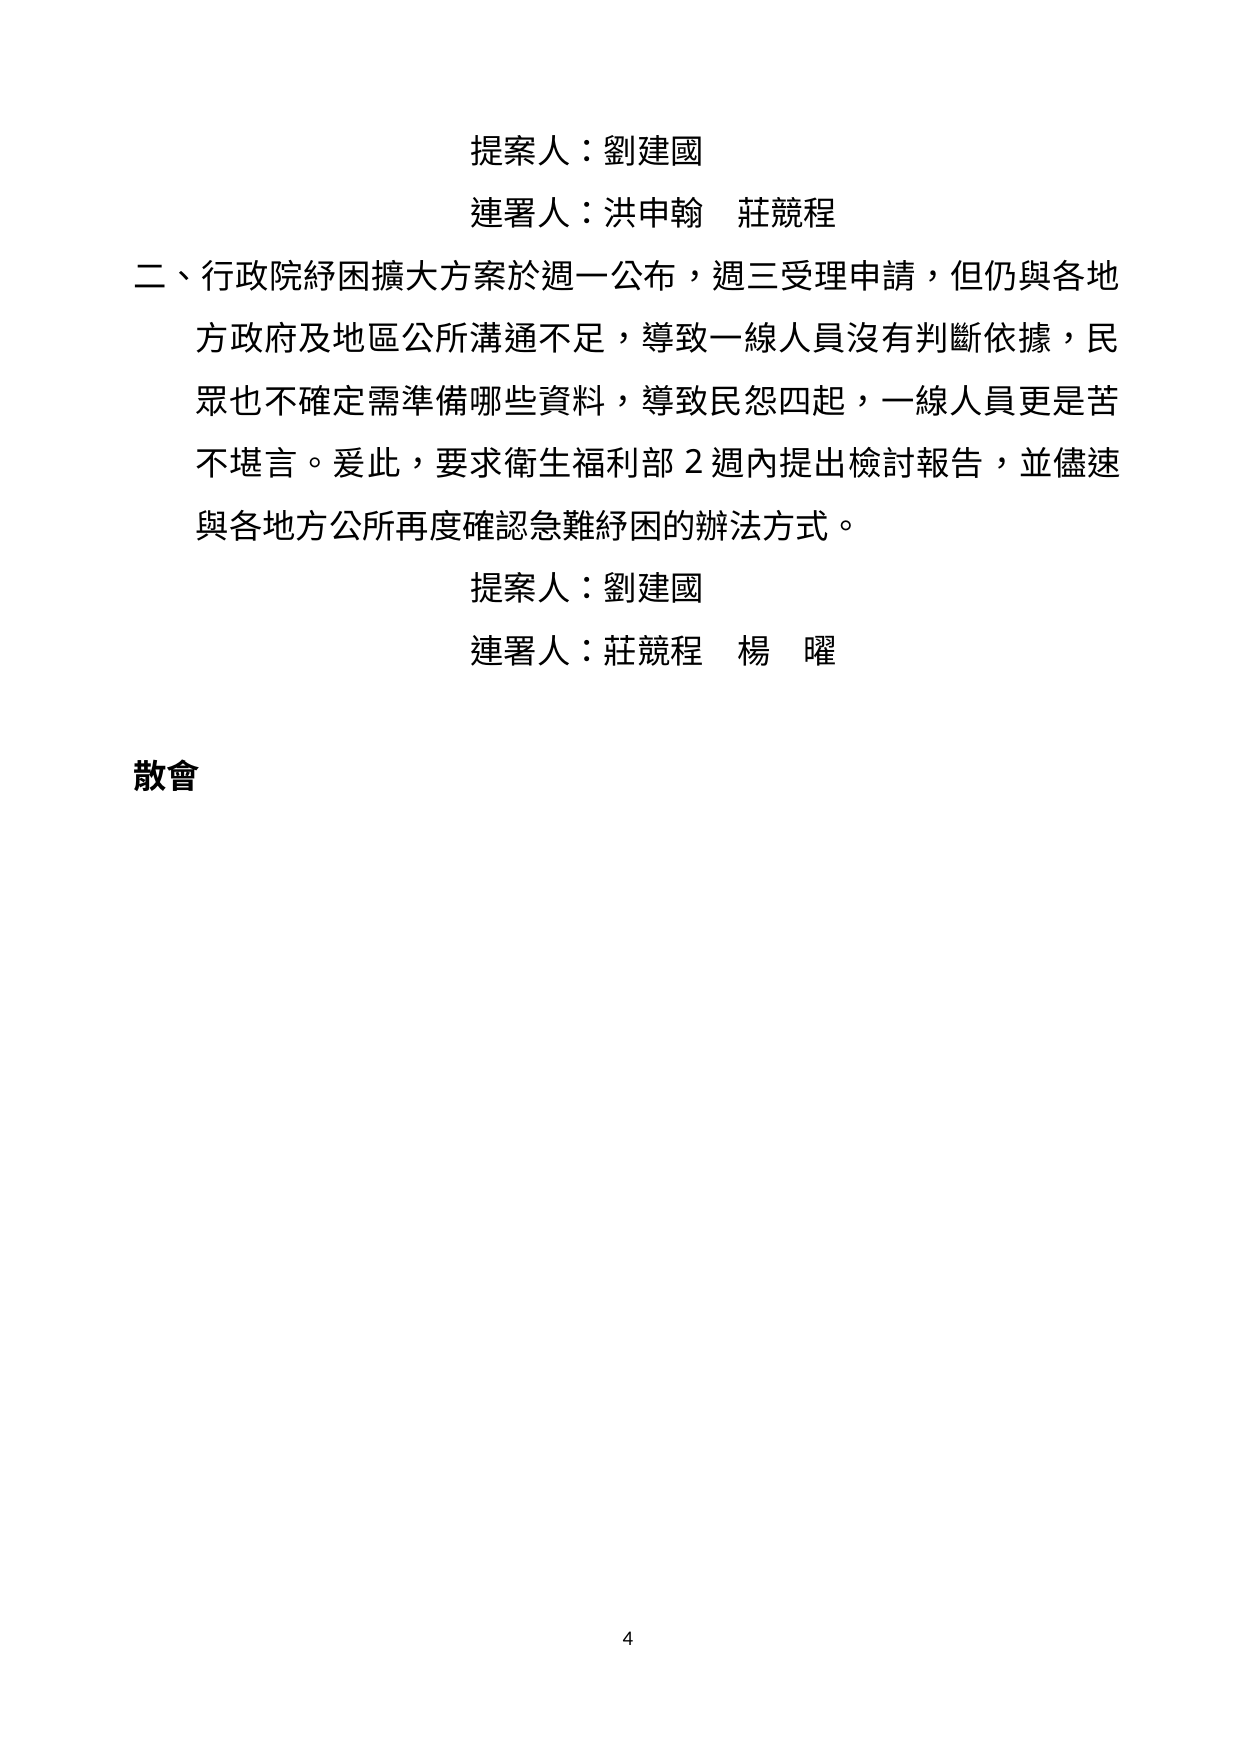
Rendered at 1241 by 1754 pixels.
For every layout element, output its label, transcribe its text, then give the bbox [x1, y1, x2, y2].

text 散會 [133, 732, 1122, 794]
text 提案人：劉建國 [470, 544, 1122, 607]
text 提案人：劉建國 [470, 107, 1122, 169]
text 連署人：洪申翰 莊競程 [470, 169, 1122, 232]
text 連署人：莊競程 楊 曜 [470, 607, 1122, 669]
text 二、行政院紓困擴大方案於週一公布，週三受理申請，但仍與各地方政府及地區公所溝通不足，導致一線人員沒有判斷依據，民眾也不確定需準備哪些資料，導致民怨四起，一線人員更是苦不堪言。爰此，要求衛生福利部2週內提出檢討報告，並儘速與各地方公所再度確認急難紓困的辦法方式。 [133, 232, 1122, 544]
